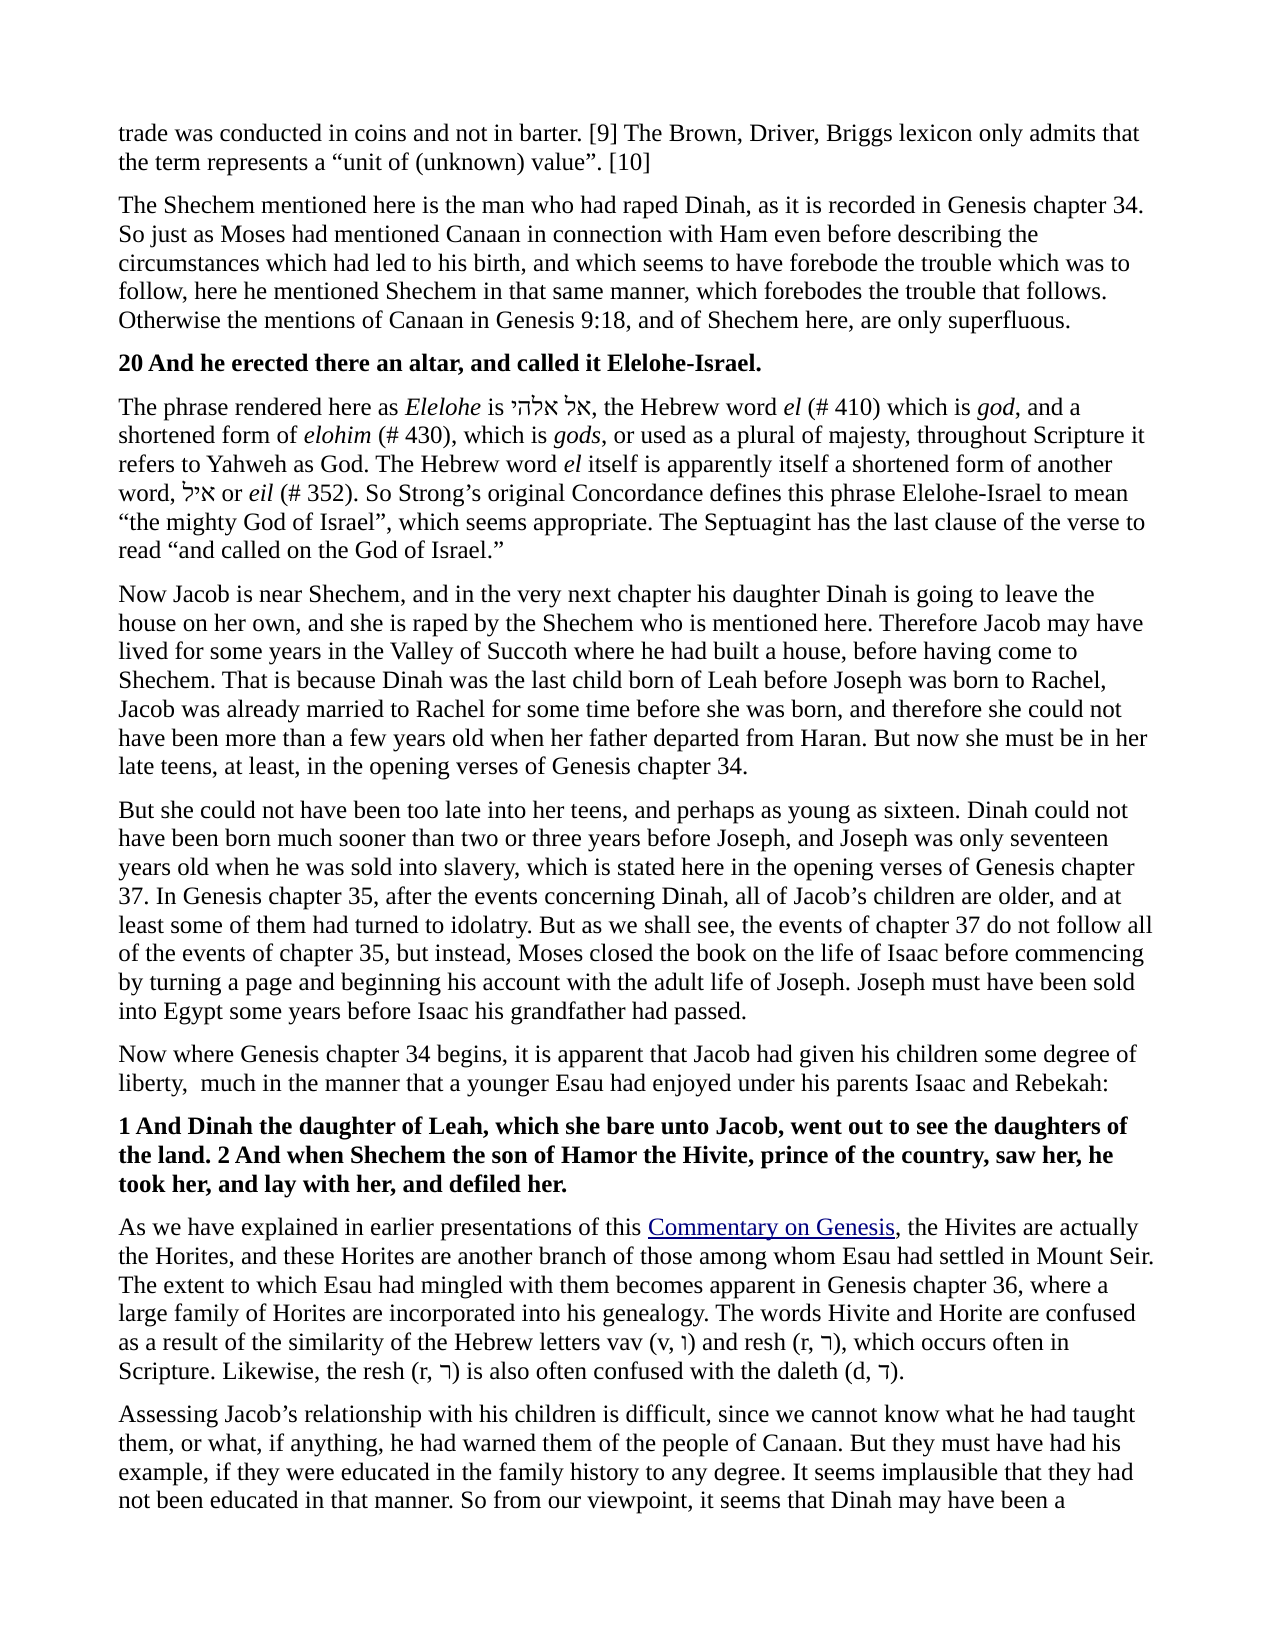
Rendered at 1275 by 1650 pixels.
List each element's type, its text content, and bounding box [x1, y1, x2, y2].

text The phrase rendered here as Elelohe is אל אלהי, the Hebrew word el (# 410) which is god, and a shortened form of elohim (# 430), which is gods, or used as a plural of majesty, throughout Scripture it refers to Yahweh as God. The Hebrew word el itself is apparently itself a shortened form of another word, איל or eil (# 352). So Strong’s original Concordance defines this phrase Elelohe-Israel to mean “the mighty God of Israel”, which seems appropriate. The Septuagint has the last clause of the verse to read “and called on the God of Israel.” [118, 392, 1157, 564]
text Here the Septuagint has “for a hundred lambs” rather than “for a hundred pieces of money”. The definition of the Hebrew word, קשיטה or qesiytah (# 7192) is uncertain. Both Strong and Gesenius explain it as “probably meaning to weigh out” or “probably something weighed out”, respectively. To that, Gesenius adds “The ancient interpreters almost all understand a lamb; but for this signification there is no support either in the etymology or in the cognate languages” and explains that at this time, trade was conducted in coins and not in barter. [9] The Brown, Driver, Briggs lexicon only admits that the term represents a “unit of (unknown) value”. [10] [118, 118, 1157, 176]
text As we have explained in earlier presentations of this Commentary on Genesis, the Hivites are actually the Horites, and these Horites are another branch of those among whom Esau had settled in Mount Seir. The extent to which Esau had mingled with them becomes apparent in Genesis chapter 36, where a large family of Horites are incorporated into his genealogy. The words Hivite and Horite are confused as a result of the similarity of the Hebrew letters vav (v, ו) and resh (r, ר), which occurs often in Scripture. Likewise, the resh (r, ר) is also often confused with the daleth (d, ד). [118, 1212, 1157, 1385]
text 1 And Dinah the daughter of Leah, which she bare unto Jacob, went out to see the daughters of the land. 2 And when Shechem the son of Hamor the Hivite, prince of the country, saw her, he took her, and lay with her, and defiled her. [118, 1111, 1157, 1198]
text But she could not have been too late into her teens, and perhaps as young as sixteen. Dinah could not have been born much sooner than two or three years before Joseph, and Joseph was only seventeen years old when he was sold into slavery, which is stated here in the opening verses of Genesis chapter 37. In Genesis chapter 35, after the events concerning Dinah, all of Jacob’s children are older, and at least some of them had turned to idolatry. But as we shall see, the events of chapter 37 do not follow all of the events of chapter 35, but instead, Moses closed the book on the life of Isaac before commencing by turning a page and beginning his account with the adult life of Joseph. Joseph must have been sold into Egypt some years before Isaac his grandfather had passed. [118, 795, 1157, 1025]
text 20 And he erected there an altar, and called it Elelohe-Israel. [118, 348, 1157, 377]
text The Shechem mentioned here is the man who had raped Dinah, as it is recorded in Genesis chapter 34. So just as Moses had mentioned Canaan in connection with Ham even before describing the circumstances which had led to his birth, and which seems to have forebode the trouble which was to follow, here he mentioned Shechem in that same manner, which forebodes the trouble that follows. Otherwise the mentions of Canaan in Genesis 9:18, and of Shechem here, are only superfluous. [118, 190, 1157, 334]
text Now where Genesis chapter 34 begins, it is apparent that Jacob had given his children some degree of liberty, much in the manner that a younger Esau had enjoyed under his parents Isaac and Rebekah: [118, 1039, 1157, 1097]
text Assessing Jacob’s relationship with his children is difficult, since we cannot know what he had taught them, or what, if anything, he had warned them of the people of Canaan. But they must have had his example, if they were educated in the family history to any degree. It seems implausible that they had not been educated in that manner. So from our viewpoint, it seems that Dinah may have been a [118, 1399, 1157, 1514]
text Now Jacob is near Shechem, and in the very next chapter his daughter Dinah is going to leave the house on her own, and she is raped by the Shechem who is mentioned here. Therefore Jacob may have lived for some years in the Valley of Succoth where he had built a house, before having come to Shechem. That is because Dinah was the last child born of Leah before Joseph was born to Rachel, Jacob was already married to Rachel for some time before she was born, and therefore she could not have been more than a few years old when her father departed from Haran. But now she must be in her late teens, at least, in the opening verses of Genesis chapter 34. [118, 579, 1157, 780]
